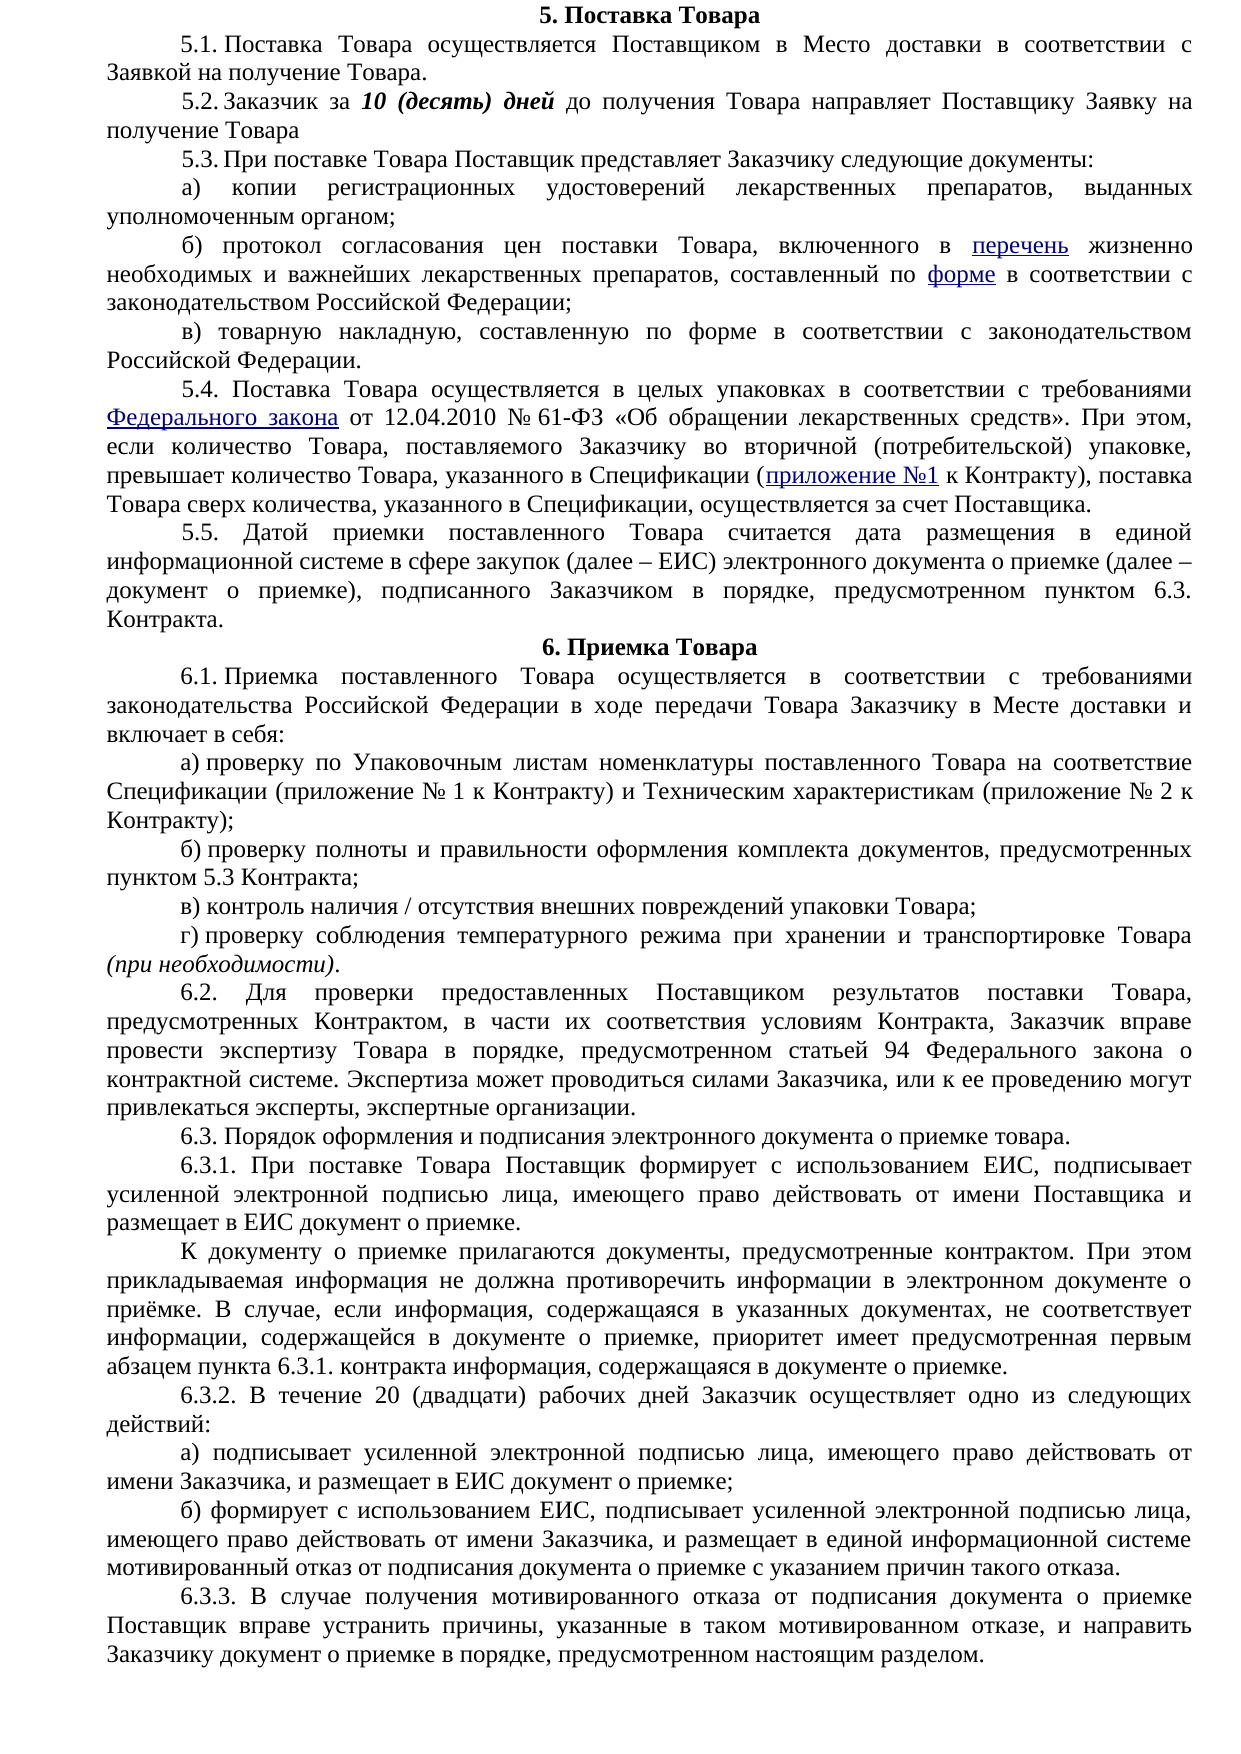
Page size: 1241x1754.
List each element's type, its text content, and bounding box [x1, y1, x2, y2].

text б) протокол согласования цен поставки Товара, включенного в перечень жизненно необходимых и важнейших лекарственных препаратов, составленный по форме в соответствии с законодательством Российской Федерации; [106, 230, 1193, 316]
text 6.3.2. В течение 20 (двадцати) рабочих дней Заказчик осуществляет одно из следующих действий: [106, 1380, 1193, 1437]
text в) товарную накладную, составленную по форме в соответствии с законодательством Российской Федерации. [106, 316, 1193, 374]
text К документу о приемке прилагаются документы, предусмотренные контрактом. При этом прикладываемая информация не должна противоречить информации в электронном документе о приёмке. В случае, если информация, содержащаяся в указанных документах, не соответствует информации, содержащейся в документе о приемке, приоритет имеет предусмотренная первым абзацем пункта 6.3.1. контракта информация, содержащаяся в документе о приемке. [106, 1236, 1193, 1380]
text 5.4. Поставка Товара осуществляется в целых упаковках в соответствии с требованиями Федерального закона от 12.04.2010 № 61-ФЗ «Об обращении лекарственных средств». При этом, если количество Товара, поставляемого Заказчику во вторичной (потребительской) упаковке, превышает количество Товара, указанного в Спецификации (приложение №1 к Контракту), поставка Товара сверх количества, указанного в Спецификации, осуществляется за счет Поставщика. [106, 374, 1193, 517]
text а) подписывает усиленной электронной подписью лица, имеющего право действовать от имени Заказчика, и размещает в ЕИС документ о приемке; [106, 1437, 1193, 1495]
text б) проверку полноты и правильности оформления комплекта документов, предусмотренных пунктом 5.3 Контракта; [106, 834, 1193, 891]
text 6.3.3. В случае получения мотивированного отказа от подписания документа о приемке Поставщик вправе устранить причины, указанные в таком мотивированном отказе, и направить Заказчику документ о приемке в порядке, предусмотренном настоящим разделом. [106, 1581, 1193, 1667]
text 5.5. Датой приемки поставленного Товара считается дата размещения в единой информационной системе в сфере закупок (далее – ЕИС) электронного документа о приемке (далее – документ о приемке), подписанного Заказчиком в порядке, предусмотренном пунктом 6.3. Контракта. [106, 517, 1193, 632]
text 5.3. При поставке Товара Поставщик представляет Заказчику следующие документы: [106, 144, 1193, 172]
text г) проверку соблюдения температурного режима при хранении и транспортировке Товара (при необходимости). [106, 920, 1193, 977]
text 5. Поставка Товара [106, 0, 1193, 29]
text 6.3.1. При поставке Товара Поставщик формирует с использованием ЕИС, подписывает усиленной электронной подписью лица, имеющего право действовать от имени Поставщика и размещает в ЕИС документ о приемке. [106, 1150, 1193, 1236]
text а) проверку по Упаковочным листам номенклатуры поставленного Товара на соответствие Спецификации (приложение № 1 к Контракту) и Техническим характеристикам (приложение № 2 к Контракту); [106, 747, 1193, 834]
text а) копии регистрационных удостоверений лекарственных препаратов, выданных уполномоченным органом; [106, 172, 1193, 230]
text 5.1. Поставка Товара осуществляется Поставщиком в Место доставки в соответствии с Заявкой на получение Товара. [106, 29, 1193, 86]
text в) контроль наличия / отсутствия внешних повреждений упаковки Товара; [106, 891, 1193, 920]
text б) формирует с использованием ЕИС, подписывает усиленной электронной подписью лица, имеющего право действовать от имени Заказчика, и размещает в единой информационной системе мотивированный отказ от подписания документа о приемке с указанием причин такого отказа. [106, 1495, 1193, 1581]
text 6. Приемка Товара [106, 632, 1193, 661]
text 6.1. Приемка поставленного Товара осуществляется в соответствии с требованиями законодательства Российской Федерации в ходе передачи Товара Заказчику в Месте доставки и включает в себя: [106, 661, 1193, 747]
text 5.2. Заказчик за 10 (десять) дней до получения Товара направляет Поставщику Заявку на получение Товара [106, 86, 1193, 144]
text 6.3. Порядок оформления и подписания электронного документа о приемке товара. [106, 1121, 1193, 1150]
text 6.2. Для проверки предоставленных Поставщиком результатов поставки Товара, предусмотренных Контрактом, в части их соответствия условиям Контракта, Заказчик вправе провести экспертизу Товара в порядке, предусмотренном статьей 94 Федерального закона о контрактной системе. Экспертиза может проводиться силами Заказчика, или к ее проведению могут привлекаться эксперты, экспертные организации. [106, 977, 1193, 1121]
